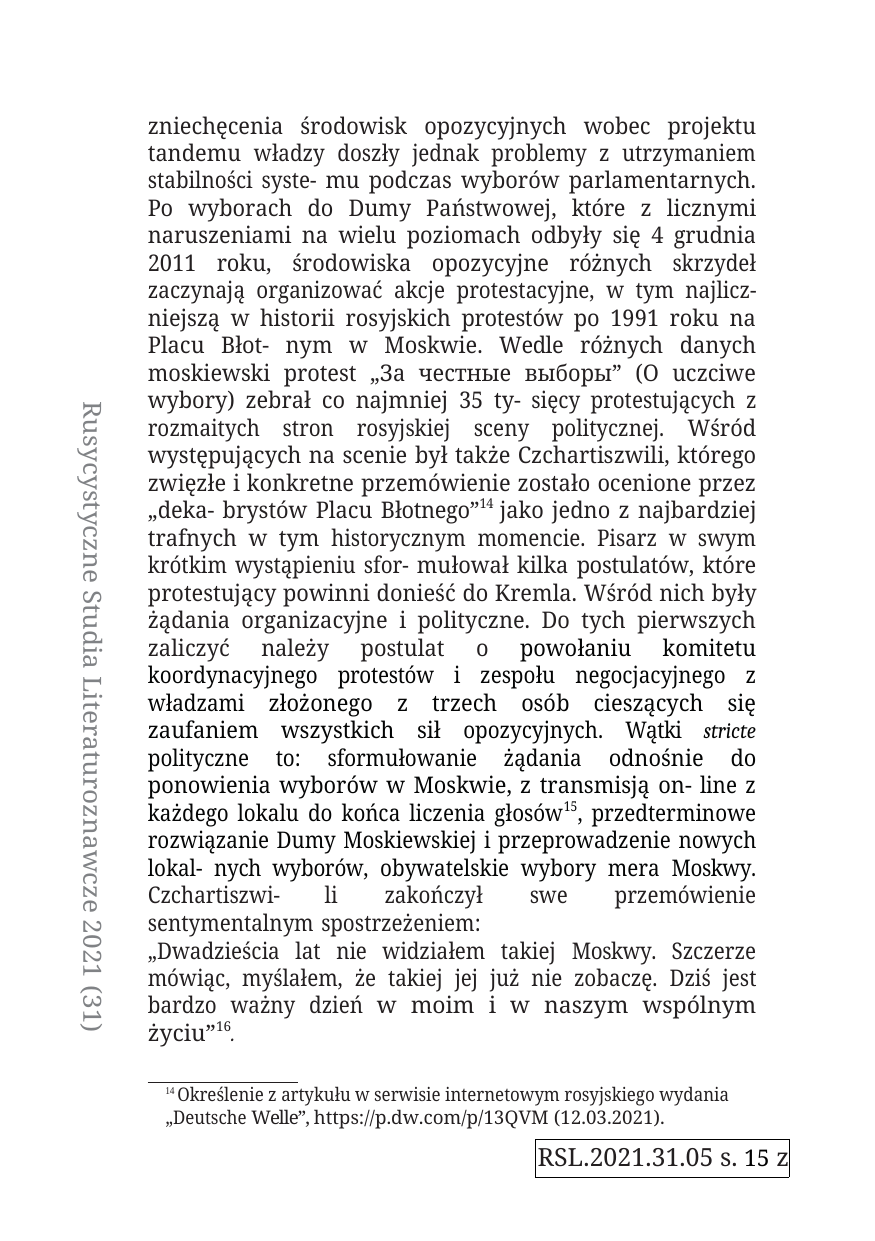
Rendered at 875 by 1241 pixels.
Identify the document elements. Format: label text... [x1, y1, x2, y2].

text Rusycystyczne Studia Literaturoznawcze 2021 (31) [76, 402, 110, 1049]
text „Dwadzieścia lat nie widziałem takiej Moskwy. Szczerze mówiąc, myślałem, że takiej jej już nie zobaczę. Dziś jest bardzo ważny dzień w moim i w naszym wspólnym życiu”16. [148, 938, 756, 1048]
text zniechęcenia środowisk opozycyjnych wobec projektu tandemu władzy doszły jednak problemy z utrzymaniem stabilności syste- mu podczas wyborów parlamentarnych. Po wyborach do Dumy Państwowej, które z licznymi naruszeniami na wielu poziomach odbyły się 4 grudnia 2011 roku, środowiska opozycyjne różnych skrzydeł zaczynają organizować akcje protestacyjne, w tym najlicz- niejszą w historii rosyjskich protestów po 1991 roku na Placu Błot- nym w Moskwie. Wedle różnych danych moskiewski protest „За честные выборы” (O uczciwe wybory) zebrał co najmniej 35 ty- sięcy protestujących z rozmaitych stron rosyjskiej sceny politycznej. Wśród występujących na scenie był także Czchartiszwili, którego zwięzłe i konkretne przemówienie zostało ocenione przez „deka- brystów Placu Błotnego”14 jako jedno z najbardziej trafnych w tym historycznym momencie. Pisarz w swym krótkim wystąpieniu sfor- mułował kilka postulatów, które protestujący powinni donieść do Kremla. Wśród nich były żądania organizacyjne i polityczne. Do tych pierwszych zaliczyć należy postulat o powołaniu komitetu koordynacyjnego protestów i zespołu negocjacyjnego z władzami złożonego z trzech osób cieszących się zaufaniem wszystkich sił opozycyjnych. Wątki stricte polityczne to: sformułowanie żądania odnośnie do ponowienia wyborów w Moskwie, z transmisją on- line z każdego lokalu do końca liczenia głosów15, przedterminowe rozwiązanie Dumy Moskiewskiej i przeprowadzenie nowych lokal- nych wyborów, obywatelskie wybory mera Moskwy. Czchartiszwi- li zakończył swe przemówienie sentymentalnym spostrzeżeniem: [148, 113, 756, 938]
text 14 Określenie z artykułu w serwisie internetowym rosyjskiego wydania „Deutsche Welle”, https://p.dw.com/p/13QVM (12.03.2021). [165, 1079, 757, 1129]
